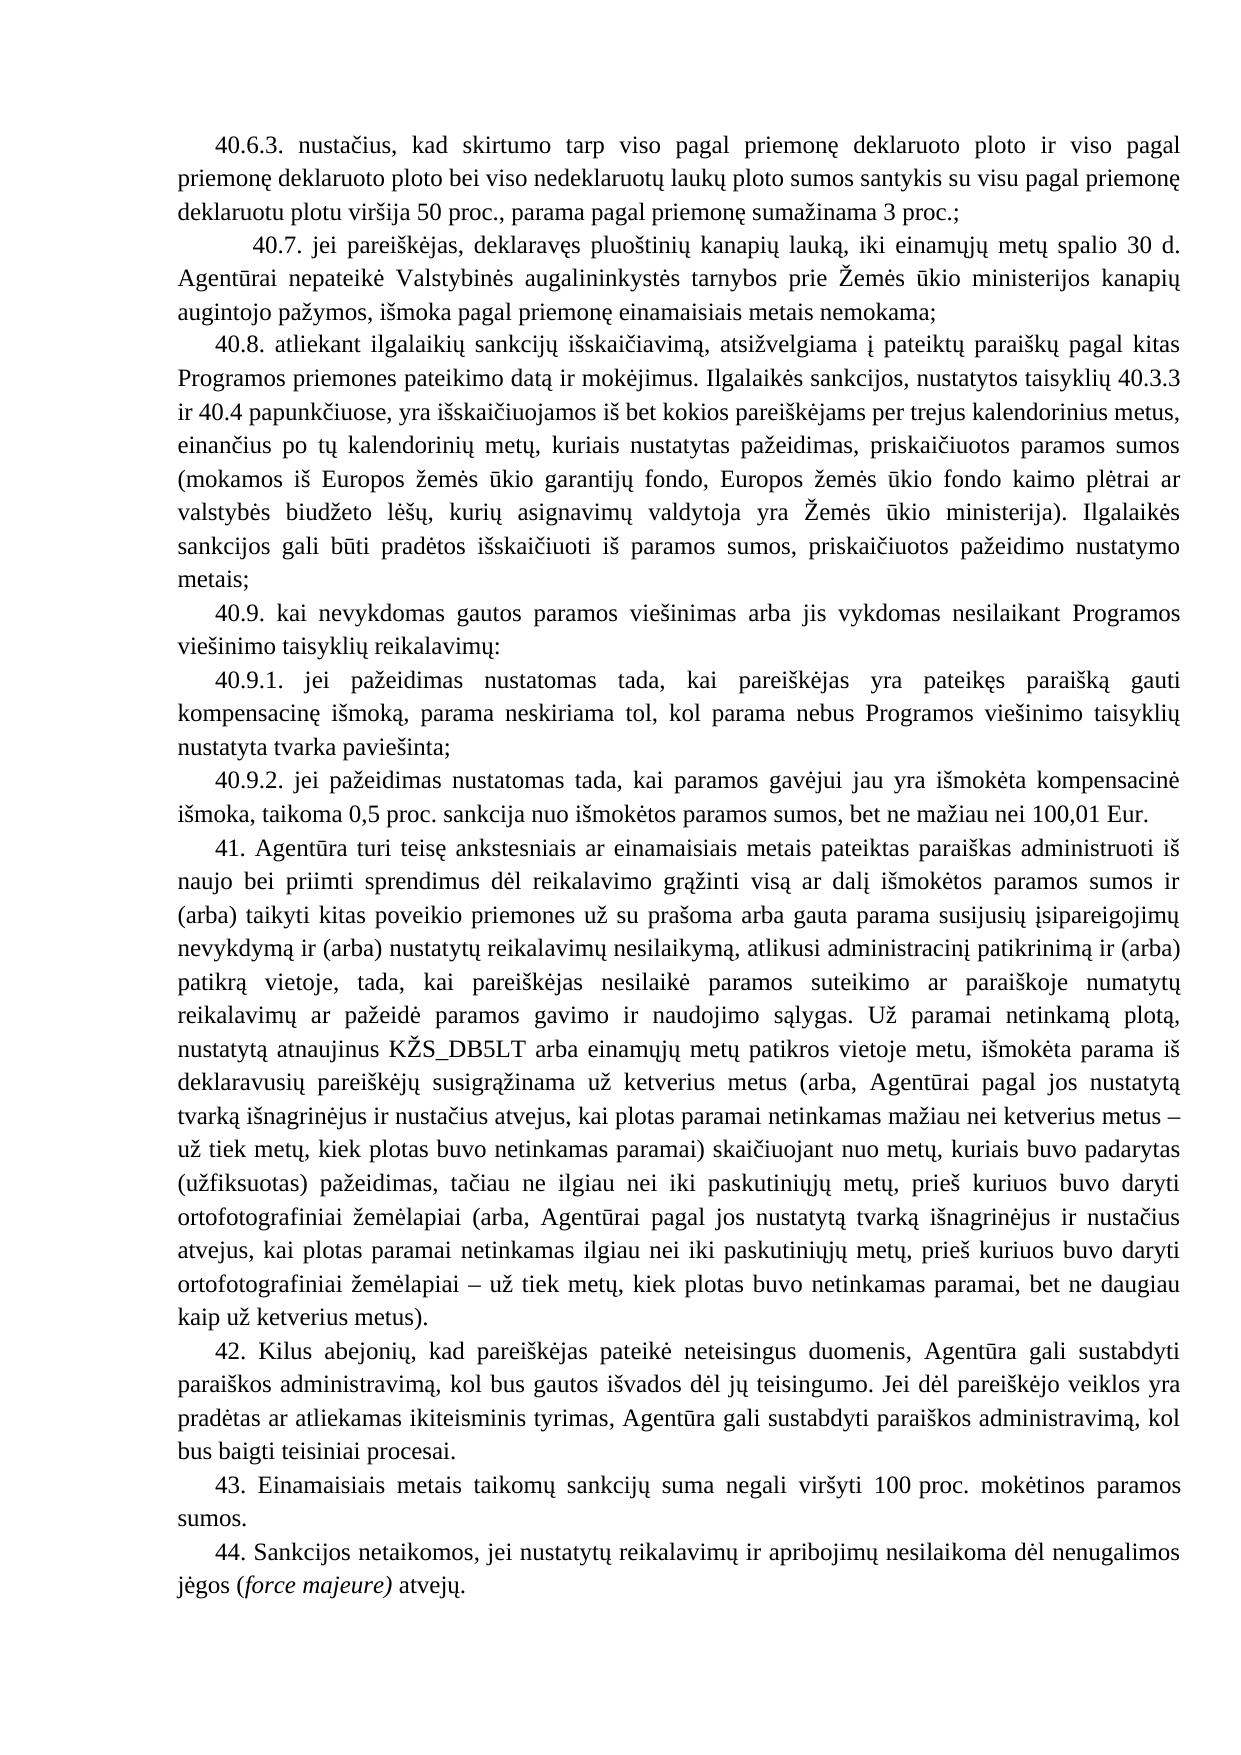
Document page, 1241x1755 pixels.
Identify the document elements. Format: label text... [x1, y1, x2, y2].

text 40.6.3. nustačius, kad skirtumo tarp viso pagal priemonę deklaruoto ploto ir viso pagal priemonę deklaruoto ploto bei viso nedeklaruotų laukų ploto sumos santykis su visu pagal priemonę deklaruotu plotu viršija 50 proc., parama pagal priemonę sumažinama 3 proc.; [177, 130, 1181, 226]
text 44. Sankcijos netaikomos, jei nustatytų reikalavimų ir apribojimų nesilaikoma dėl nenugalimos jėgos (force majeure) atvejų. [177, 1537, 1181, 1599]
text 42. Kilus abejonių, kad pareiškėjas pateikė neteisingus duomenis, Agentūra gali sustabdyti paraiškos administravimą, kol bus gautos išvados dėl jų teisingumo. Jei dėl pareiškėjo veiklos yra pradėtas ar atliekamas ikiteisminis tyrimas, Agentūra gali sustabdyti paraiškos administravimą, kol bus baigti teisiniai procesai. [177, 1336, 1181, 1465]
text 40.9. kai nevykdomas gautos paramos viešinimas arba jis vykdomas nesilaikant Programos viešinimo taisyklių reikalavimų: [177, 598, 1181, 660]
text 43. Einamaisiais metais taikomų sankcijų suma negali viršyti 100 proc. mokėtinos paramos sumos. [177, 1470, 1181, 1532]
text 41. Agentūra turi teisę ankstesniais ar einamaisiais metais pateiktas paraiškas administruoti iš naujo bei priimti sprendimus dėl reikalavimo grąžinti visą ar dalį išmokėtos paramos sumos ir (arba) taikyti kitas poveikio priemones už su prašoma arba gauta parama susijusių įsipareigojimų nevykdymą ir (arba) nustatytų reikalavimų nesilaikymą, atlikusi administracinį patikrinimą ir (arba) patikrą vietoje, tada, kai pareiškėjas nesilaikė paramos suteikimo ar paraiškoje numatytų reikalavimų ar pažeidė paramos gavimo ir naudojimo sąlygas. Už paramai netinkamą plotą, nustatytą atnaujinus KŽS_DB5LT arba einamųjų metų patikros vietoje metu, išmokėta parama iš deklaravusių pareiškėjų susigrąžinama už ketverius metus (arba, Agentūrai pagal jos nustatytą tvarką išnagrinėjus ir nustačius atvejus, kai plotas paramai netinkamas mažiau nei ketverius metus – už tiek metų, kiek plotas buvo netinkamas paramai) skaičiuojant nuo metų, kuriais buvo padarytas (užfiksuotas) pažeidimas, tačiau ne ilgiau nei iki paskutiniųjų metų, prieš kuriuos buvo daryti ortofotografiniai žemėlapiai (arba, Agentūrai pagal jos nustatytą tvarką išnagrinėjus ir nustačius atvejus, kai plotas paramai netinkamas ilgiau nei iki paskutiniųjų metų, prieš kuriuos buvo daryti ortofotografiniai žemėlapiai – už tiek metų, kiek plotas buvo netinkamas paramai, bet ne daugiau kaip už ketverius metus). [177, 833, 1181, 1331]
text 40.9.1. jei pažeidimas nustatomas tada, kai pareiškėjas yra pateikęs paraišką gauti kompensacinę išmoką, parama neskiriama tol, kol parama nebus Programos viešinimo taisyklių nustatyta tvarka paviešinta; [177, 665, 1181, 761]
text 40.8. atliekant ilgalaikių sankcijų išskaičiavimą, atsižvelgiama į pateiktų paraiškų pagal kitas Programos priemones pateikimo datą ir mokėjimus. Ilgalaikės sankcijos, nustatytos taisyklių 40.3.3 ir 40.4 papunkčiuose, yra išskaičiuojamos iš bet kokios pareiškėjams per trejus kalendorinius metus, einančius po tų kalendorinių metų, kuriais nustatytas pažeidimas, priskaičiuotos paramos sumos (mokamos iš Europos žemės ūkio garantijų fondo, Europos žemės ūkio fondo kaimo plėtrai ar valstybės biudžeto lėšų, kurių asignavimų valdytoja yra Žemės ūkio ministerija). Ilgalaikės sankcijos gali būti pradėtos išskaičiuoti iš paramos sumos, priskaičiuotos pažeidimo nustatymo metais; [177, 329, 1181, 593]
text 40.9.2. jei pažeidimas nustatomas tada, kai paramos gavėjui jau yra išmokėta kompensacinė išmoka, taikoma 0,5 proc. sankcija nuo išmokėtos paramos sumos, bet ne mažiau nei 100,01 Eur. [177, 766, 1181, 828]
text 40.7. jei pareiškėjas, deklaravęs pluoštinių kanapių lauką, iki einamųjų metų spalio 30 d. Agentūrai nepateikė Valstybinės augalininkystės tarnybos prie Žemės ūkio ministerijos kanapių augintojo pažymos, išmoka pagal priemonę einamaisiais metais nemokama; [177, 231, 1181, 325]
